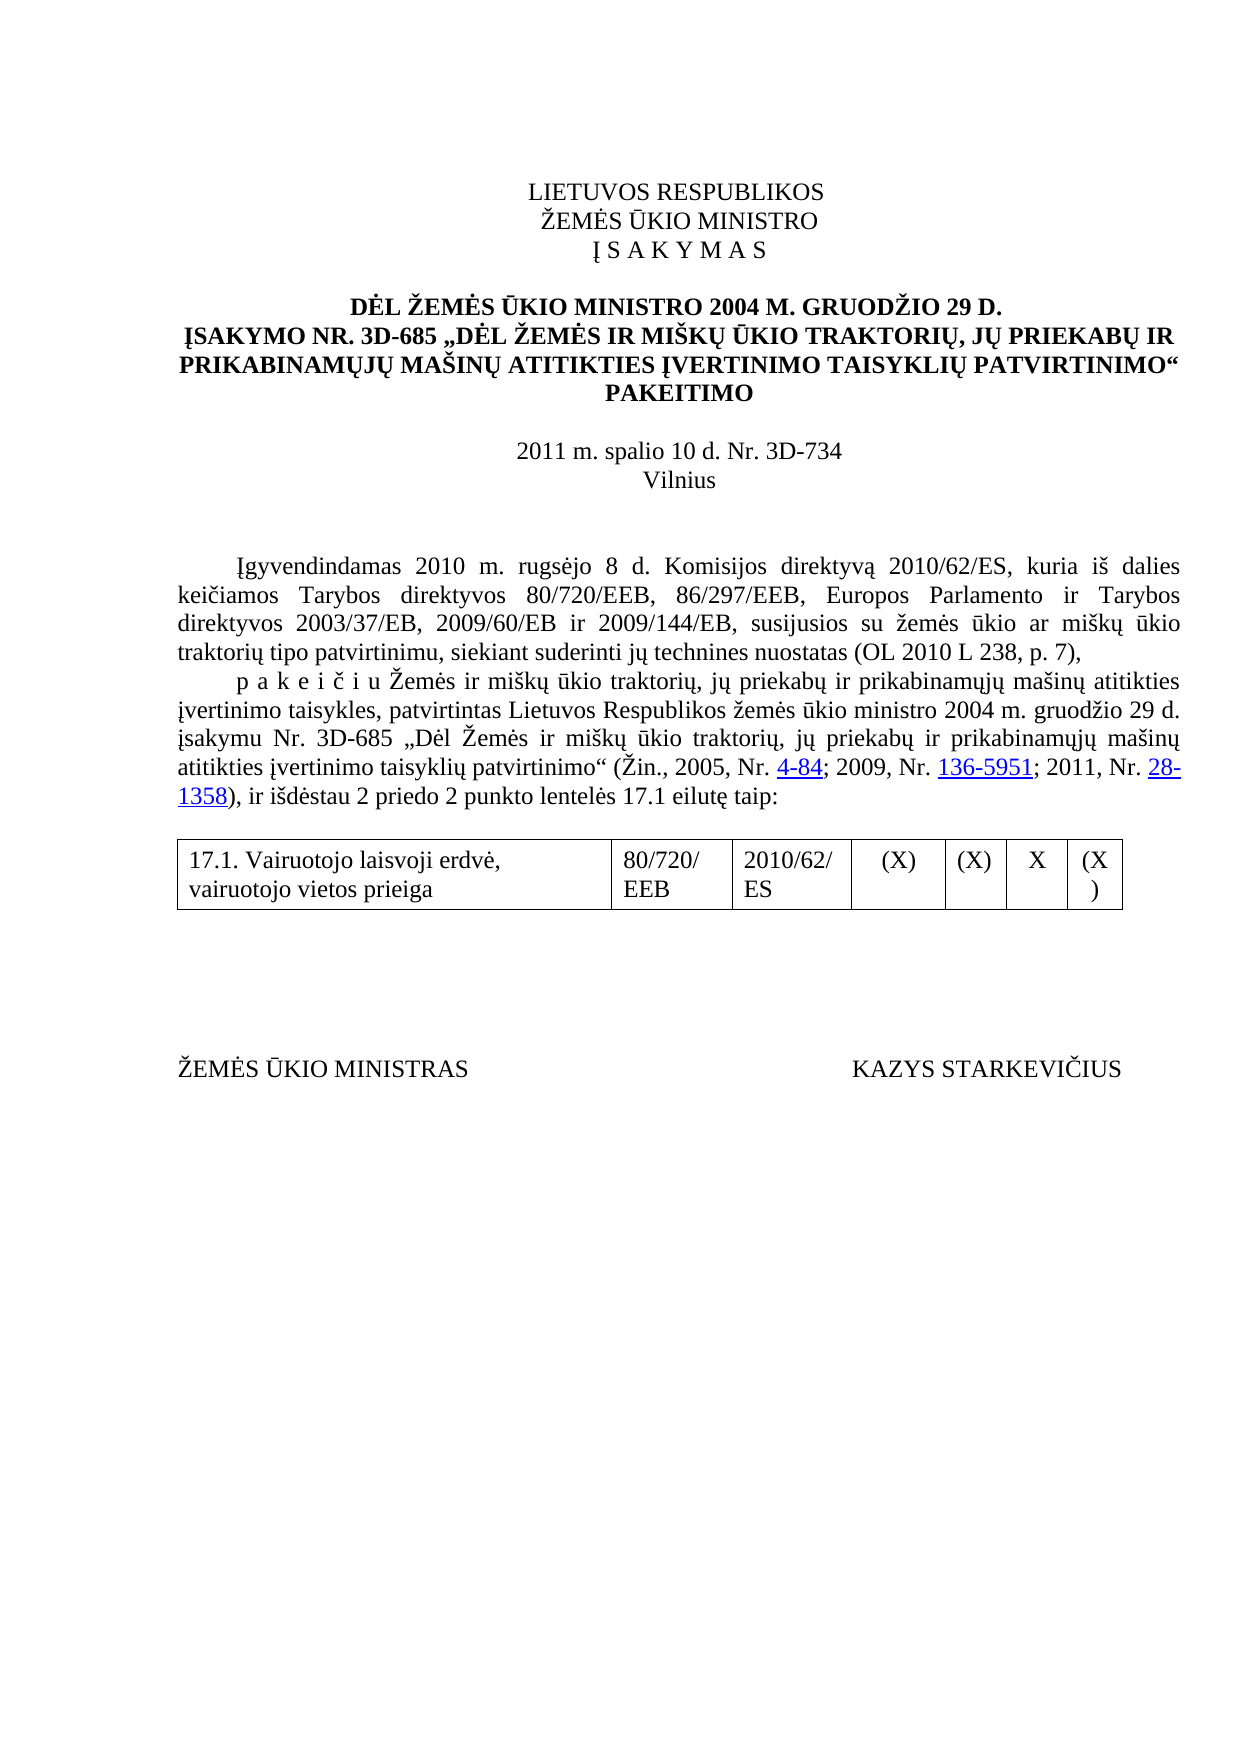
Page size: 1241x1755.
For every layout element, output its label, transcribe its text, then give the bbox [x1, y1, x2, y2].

text LIETUVOS RESPUBLIKOS [177, 177, 1181, 206]
text p a k e i č i u Žemės ir miškų ūkio traktorių, jų priekabų ir prikabinamųjų mašinų atitikties įvertinimo taisykles, patvirtintas Lietuvos Respublikos žemės ūkio ministro 2004 m. gruodžio 29 d. įsakymu Nr. 3D-685 „Dėl Žemės ir miškų ūkio traktorių, jų priekabų ir prikabinamųjų mašinų atitikties įvertinimo taisyklių patvirtinimo“ (Žin., 2005, Nr. 4-84; 2009, Nr. 136-5951; 2011, Nr. 28-1358), ir išdėstau 2 priedo 2 punkto lentelės 17.1 eilutę taip: [177, 666, 1181, 810]
table_header (X) [1068, 840, 1122, 909]
text 2011 m. spalio 10 d. Nr. 3D-734 [177, 436, 1181, 465]
table_header (X) [852, 840, 945, 909]
table_header 2010/62/ES [733, 840, 851, 909]
table_header (X) [946, 840, 1006, 909]
text Į S A K Y M A S [177, 235, 1181, 263]
table_header 80/720/EEB [612, 840, 732, 909]
text Žemės ūkio ministras Kazys Starkevičius [177, 1054, 1181, 1082]
text Vilnius [177, 465, 1181, 493]
table_header X [1007, 840, 1067, 909]
text Įgyvendindamas 2010 m. rugsėjo 8 d. Komisijos direktyvą 2010/62/ES, kuria iš dalies keičiamos Tarybos direktyvos 80/720/EEB, 86/297/EEB, Europos Parlamento ir Tarybos direktyvos 2003/37/EB, 2009/60/EB ir 2009/144/EB, susijusios su žemės ūkio ar miškų ūkio traktorių tipo patvirtinimu, siekiant suderinti jų technines nuostatas (OL 2010 L 238, p. 7), [177, 551, 1181, 666]
text ŽEMĖS ŪKIO MINISTRO [177, 206, 1181, 235]
text DĖL ŽEMĖS ŪKIO MINISTRO 2004 m. GRUODŽIO 29 d. ĮSAKYMO Nr. 3D-685 „DĖL ŽEMĖS IR MIŠKŲ ŪKIO TRAKTORIŲ, JŲ PRIEKABŲ IR PRIKABINAMŲJŲ MAŠINŲ ATITIKTIES ĮVERTINIMO TAISYKLIŲ PATVIRTINIMO“ PAKEITIMO [177, 292, 1181, 407]
table_header 17.1. Vairuotojo laisvoji erdvė, vairuotojo vietos prieiga [178, 840, 611, 909]
